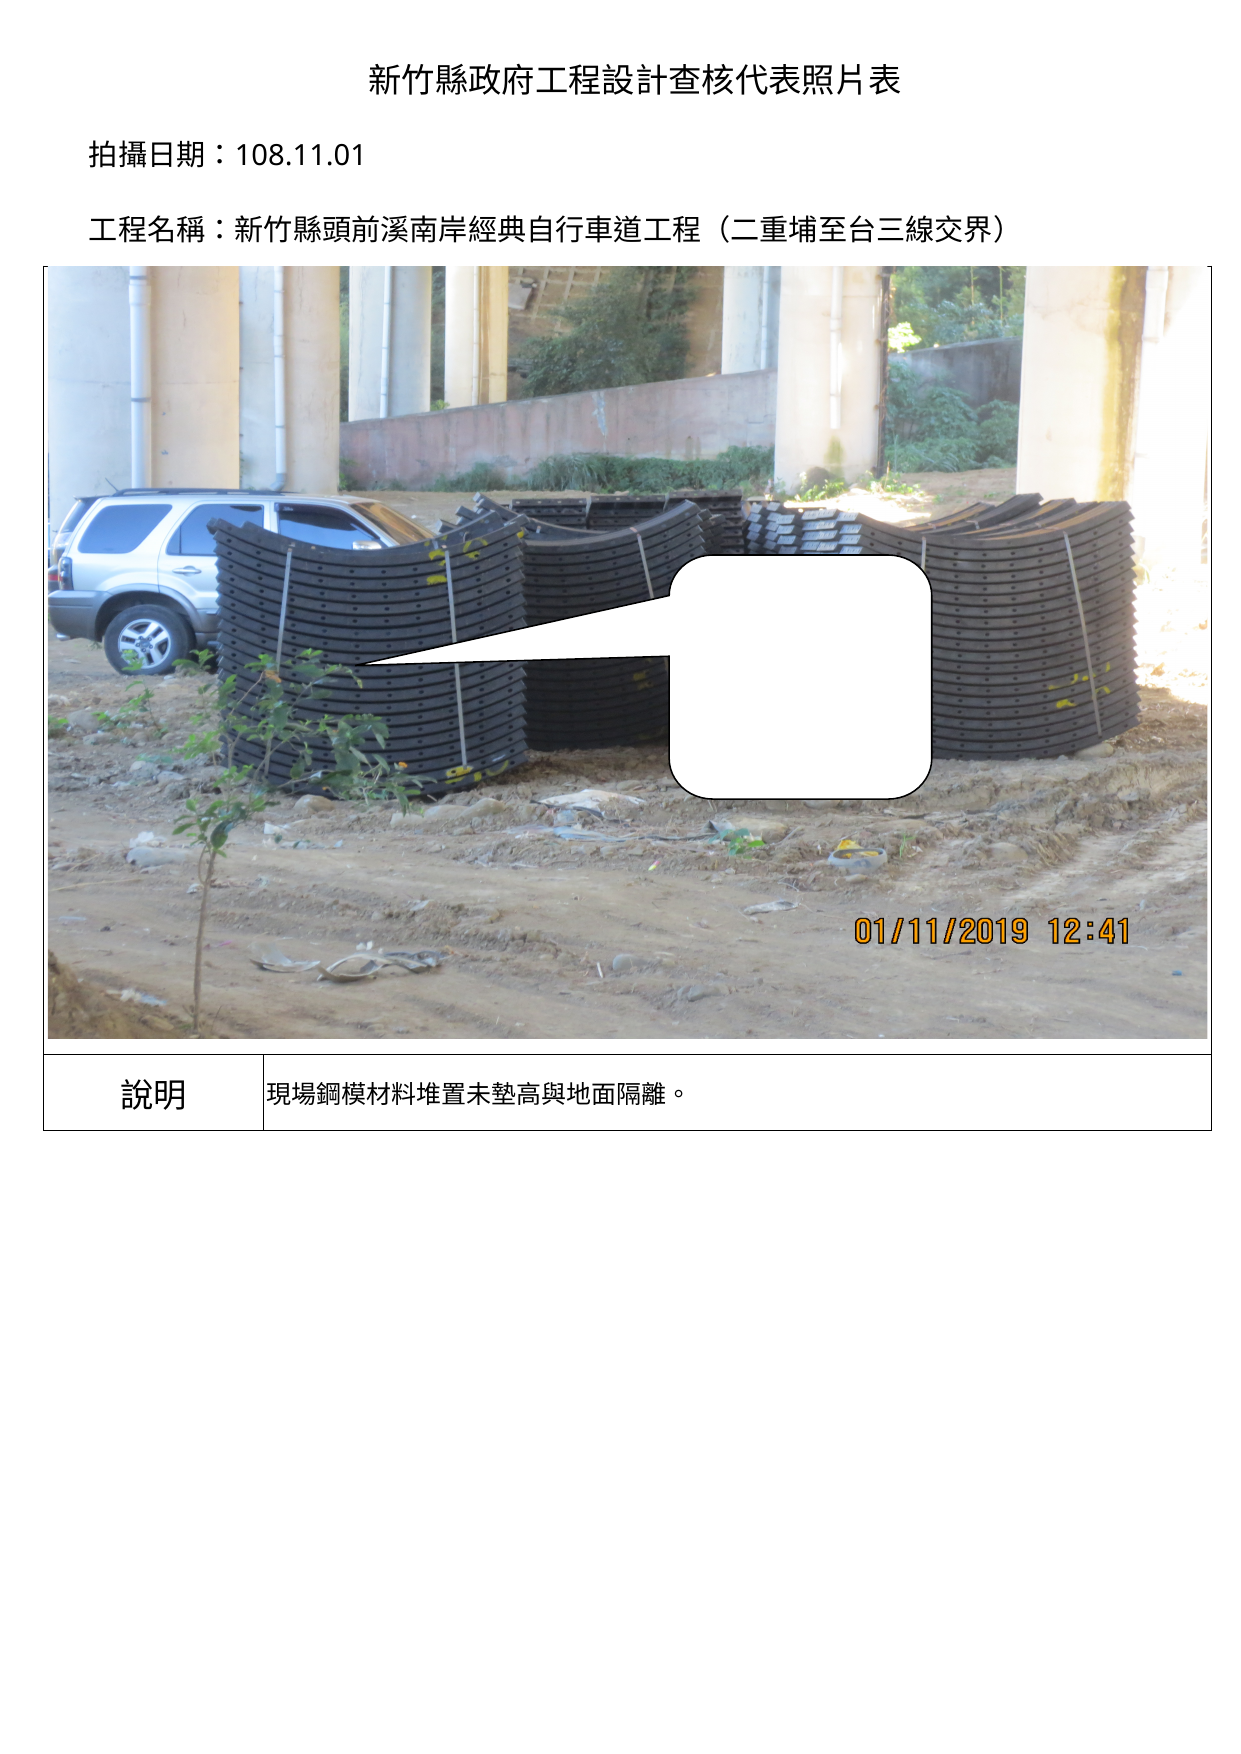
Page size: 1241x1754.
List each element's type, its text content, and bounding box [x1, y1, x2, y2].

picture [47, 266, 1208, 1039]
table_cell 現場鋼模材料堆置未墊高與地面隔離。 [264, 1055, 1211, 1130]
text 拍攝日期：108.11.01 [89, 116, 1181, 191]
table_cell 說明 [44, 1055, 263, 1130]
text 工程名稱：新竹縣頭前溪南岸經典自行車道工程（二重埔至台三線交界） [89, 191, 1181, 266]
text 新竹縣政府工程設計查核代表照片表 [89, 41, 1181, 116]
table_header [44, 267, 1211, 1054]
